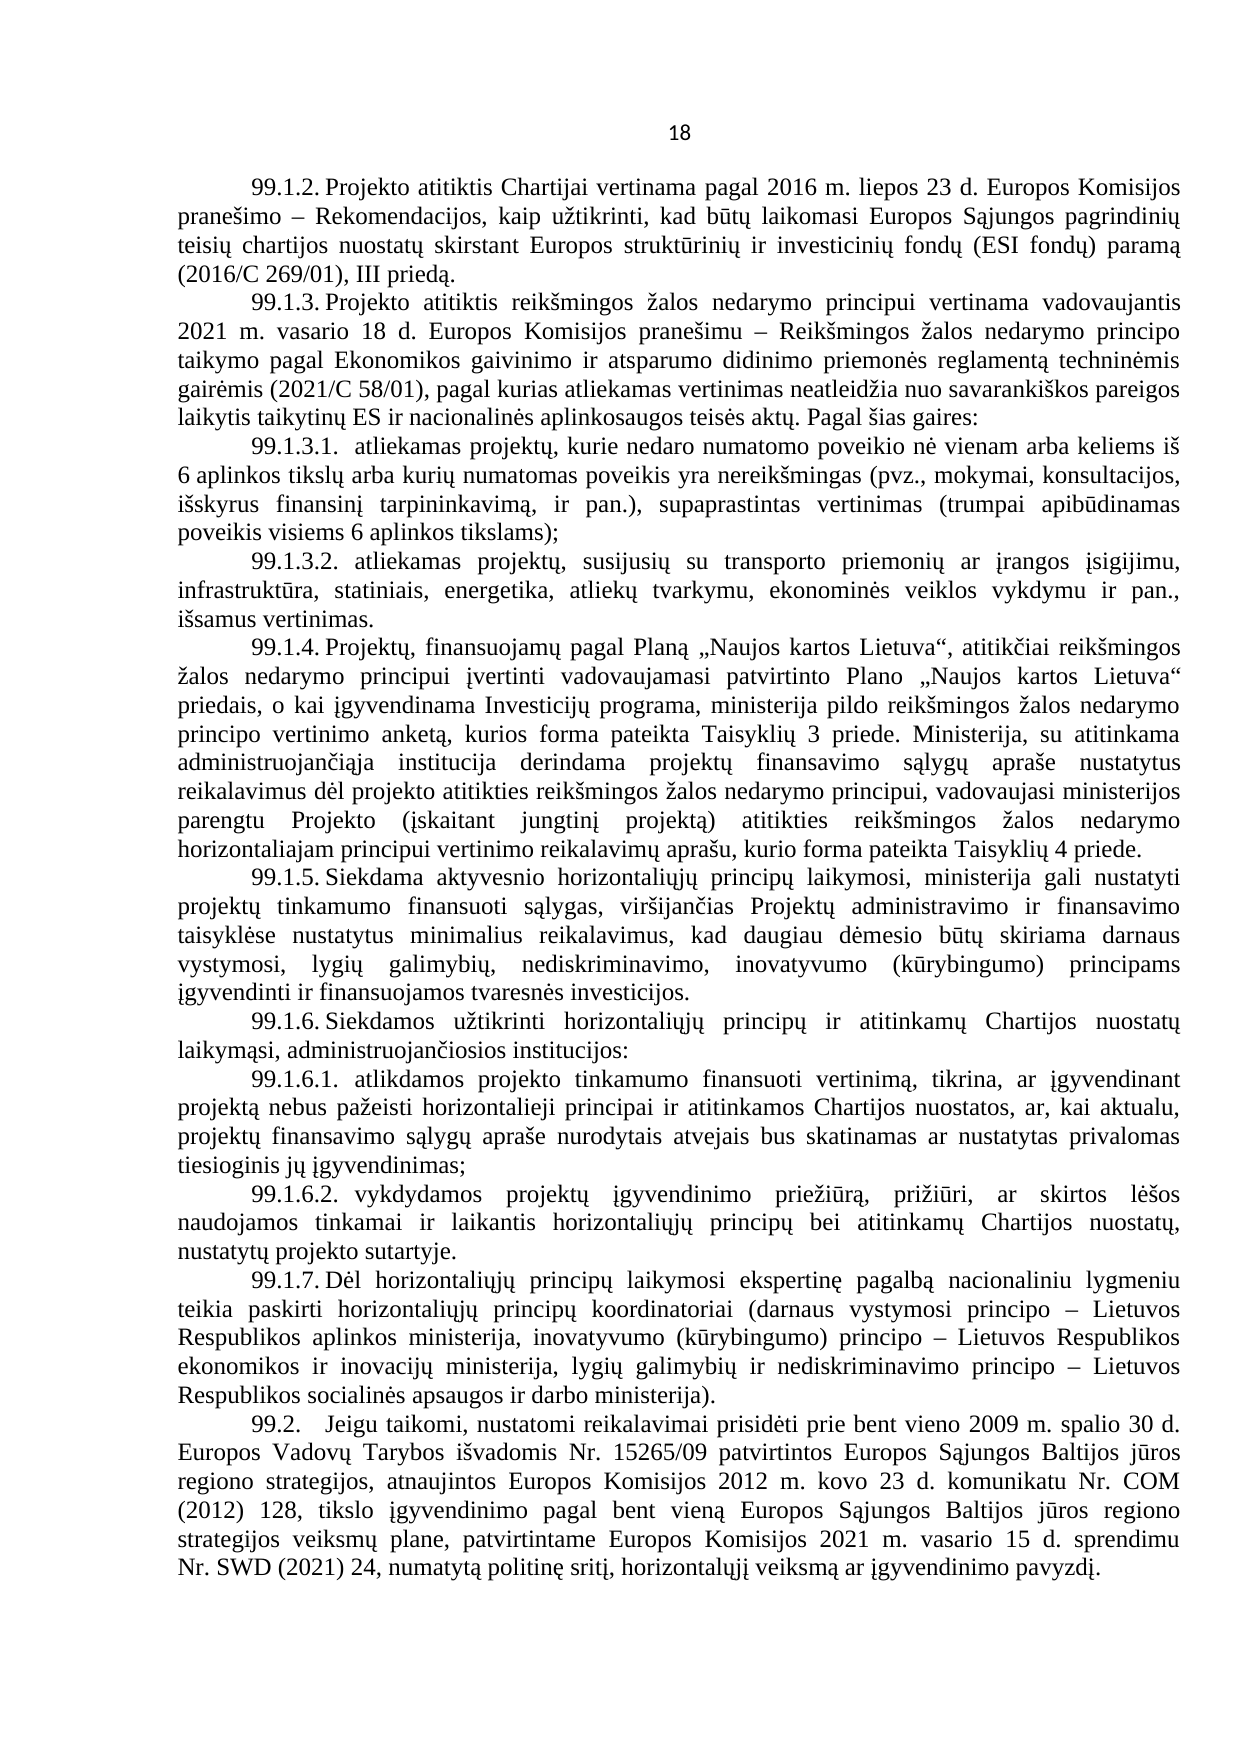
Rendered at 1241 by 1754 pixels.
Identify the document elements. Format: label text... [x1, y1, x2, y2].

text 99.1.5. Siekdama aktyvesnio horizontaliųjų principų laikymosi, ministerija gali nustatyti projektų tinkamumo finansuoti sąlygas, viršijančias Projektų administravimo ir finansavimo taisyklėse nustatytus minimalius reikalavimus, kad daugiau dėmesio būtų skiriama darnaus vystymosi, lygių galimybių, nediskriminavimo, inovatyvumo (kūrybingumo) principams įgyvendinti ir finansuojamos tvaresnės investicijos. [177, 862, 1181, 1006]
text 99.2. Jeigu taikomi, nustatomi reikalavimai prisidėti prie bent vieno 2009 m. spalio 30 d. Europos Vadovų Tarybos išvadomis Nr. 15265/09 patvirtintos Europos Sąjungos Baltijos jūros regiono strategijos, atnaujintos Europos Komisijos 2012 m. kovo 23 d. komunikatu Nr. COM (2012) 128, tikslo įgyvendinimo pagal bent vieną Europos Sąjungos Baltijos jūros regiono strategijos veiksmų plane, patvirtintame Europos Komisijos 2021 m. vasario 15 d. sprendimu Nr. SWD (2021) 24, numatytą politinę sritį, horizontalųjį veiksmą ar įgyvendinimo pavyzdį. [177, 1409, 1181, 1581]
text 99.1.2. Projekto atitiktis Chartijai vertinama pagal 2016 m. liepos 23 d. Europos Komisijos pranešimo – Rekomendacijos, kaip užtikrinti, kad būtų laikomasi Europos Sąjungos pagrindinių teisių chartijos nuostatų skirstant Europos struktūrinių ir investicinių fondų (ESI fondų) paramą (2016/C 269/01), III priedą. [177, 172, 1181, 287]
text 99.1.6.1. atlikdamos projekto tinkamumo finansuoti vertinimą, tikrina, ar įgyvendinant projektą nebus pažeisti horizontalieji principai ir atitinkamos Chartijos nuostatos, ar, kai aktualu, projektų finansavimo sąlygų apraše nurodytais atvejais bus skatinamas ar nustatytas privalomas tiesioginis jų įgyvendinimas; [177, 1064, 1181, 1179]
text 99.1.6. Siekdamos užtikrinti horizontaliųjų principų ir atitinkamų Chartijos nuostatų laikymąsi, administruojančiosios institucijos: [177, 1006, 1181, 1064]
text 99.1.7. Dėl horizontaliųjų principų laikymosi ekspertinę pagalbą nacionaliniu lygmeniu teikia paskirti horizontaliųjų principų koordinatoriai (darnaus vystymosi principo – Lietuvos Respublikos aplinkos ministerija, inovatyvumo (kūrybingumo) principo – Lietuvos Respublikos ekonomikos ir inovacijų ministerija, lygių galimybių ir nediskriminavimo principo – Lietuvos Respublikos socialinės apsaugos ir darbo ministerija). [177, 1265, 1181, 1409]
text 99.1.6.2. vykdydamos projektų įgyvendinimo priežiūrą, prižiūri, ar skirtos lėšos naudojamos tinkamai ir laikantis horizontaliųjų principų bei atitinkamų Chartijos nuostatų, nustatytų projekto sutartyje. [177, 1179, 1181, 1265]
text 99.1.4. Projektų, finansuojamų pagal Planą „Naujos kartos Lietuva“, atitikčiai reikšmingos žalos nedarymo principui įvertinti vadovaujamasi patvirtinto Plano „Naujos kartos Lietuva“ priedais, o kai įgyvendinama Investicijų programa, ministerija pildo reikšmingos žalos nedarymo principo vertinimo anketą, kurios forma pateikta Taisyklių 3 priede. Ministerija, su atitinkama administruojančiąja institucija derindama projektų finansavimo sąlygų apraše nustatytus reikalavimus dėl projekto atitikties reikšmingos žalos nedarymo principui, vadovaujasi ministerijos parengtu Projekto (įskaitant jungtinį projektą) atitikties reikšmingos žalos nedarymo horizontaliajam principui vertinimo reikalavimų aprašu, kurio forma pateikta Taisyklių 4 priede. [177, 632, 1181, 862]
text 99.1.3. Projekto atitiktis reikšmingos žalos nedarymo principui vertinama vadovaujantis 2021 m. vasario 18 d. Europos Komisijos pranešimu – Reikšmingos žalos nedarymo principo taikymo pagal Ekonomikos gaivinimo ir atsparumo didinimo priemonės reglamentą techninėmis gairėmis (2021/C 58/01), pagal kurias atliekamas vertinimas neatleidžia nuo savarankiškos pareigos laikytis taikytinų ES ir nacionalinės aplinkosaugos teisės aktų. Pagal šias gaires: [177, 287, 1181, 431]
text 99.1.3.1. atliekamas projektų, kurie nedaro numatomo poveikio nė vienam arba keliems iš 6 aplinkos tikslų arba kurių numatomas poveikis yra nereikšmingas (pvz., mokymai, konsultacijos, išskyrus finansinį tarpininkavimą, ir pan.), supaprastintas vertinimas (trumpai apibūdinamas poveikis visiems 6 aplinkos tikslams); [177, 431, 1181, 546]
text 99.1.3.2. atliekamas projektų, susijusių su transporto priemonių ar įrangos įsigijimu, infrastruktūra, statiniais, energetika, atliekų tvarkymu, ekonominės veiklos vykdymu ir pan., išsamus vertinimas. [177, 546, 1181, 632]
